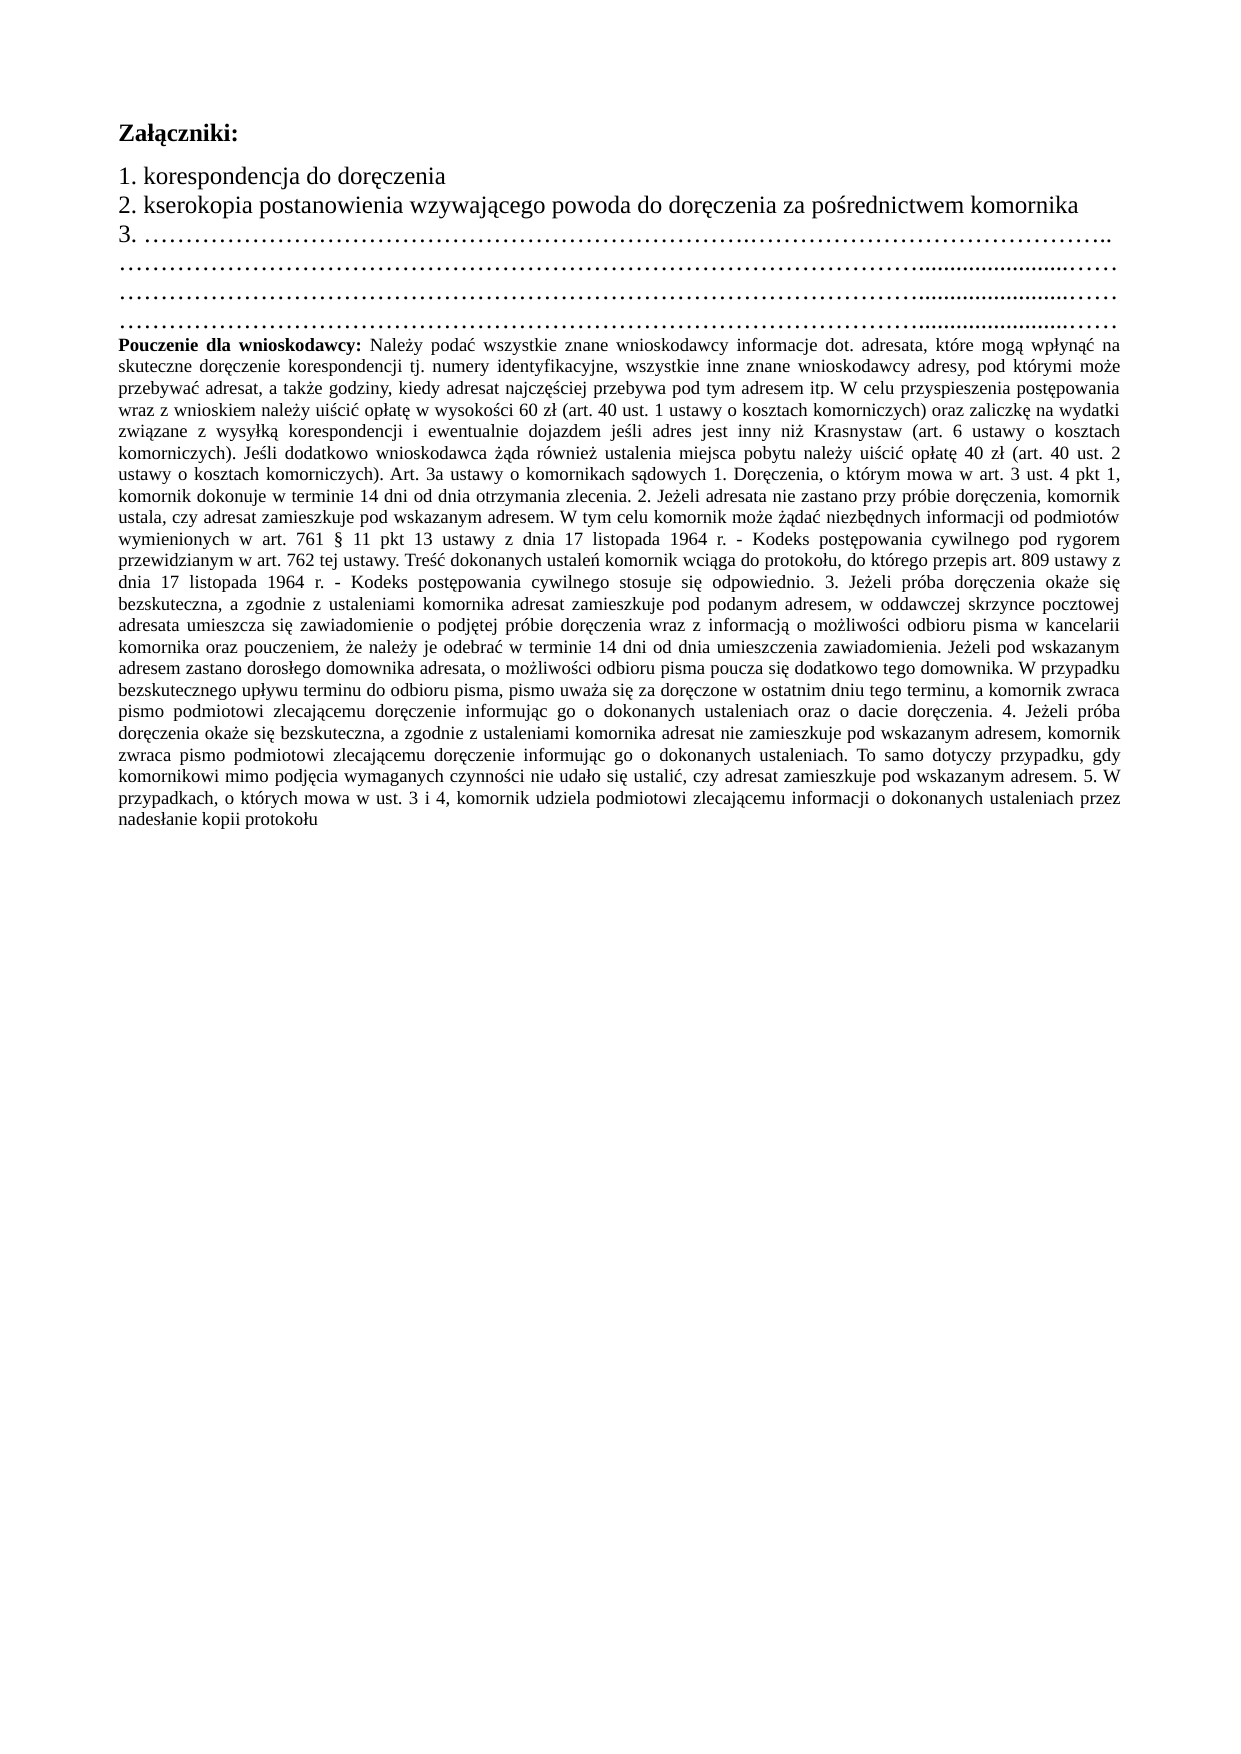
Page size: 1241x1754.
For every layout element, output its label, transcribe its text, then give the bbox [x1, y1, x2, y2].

text Załączniki: [118, 118, 1122, 147]
text 3. ……………………………………………………………….…………………………………….. ……………………………………………………………………………………........................…… ……………………………………………………………………………………........................…… ……………………………………………………………………………………........................…… [118, 219, 1122, 334]
text 1. korespondencja do doręczenia [118, 161, 1122, 190]
text 2. kserokopia postanowienia wzywającego powoda do doręczenia za pośrednictwem komornika [118, 190, 1122, 219]
text Pouczenie dla wnioskodawcy: Należy podać wszystkie znane wnioskodawcy informacje dot. adresata, które mogą wpłynąć na skuteczne doręczenie korespondencji tj. numery identyfikacyjne, wszystkie inne znane wnioskodawcy adresy, pod którymi może przebywać adresat, a także godziny, kiedy adresat najczęściej przebywa pod tym adresem itp. W celu przyspieszenia postępowania wraz z wnioskiem należy uiścić opłatę w wysokości 60 zł (art. 40 ust. 1 ustawy o kosztach komorniczych) oraz zaliczkę na wydatki związane z wysyłką korespondencji i ewentualnie dojazdem jeśli adres jest inny niż Krasnystaw (art. 6 ustawy o kosztach komorniczych). Jeśli dodatkowo wnioskodawca żąda również ustalenia miejsca pobytu należy uiścić opłatę 40 zł (art. 40 ust. 2 ustawy o kosztach komorniczych). Art. 3a ustawy o komornikach sądowych 1. Doręczenia, o którym mowa w art. 3 ust. 4 pkt 1, komornik dokonuje w terminie 14 dni od dnia otrzymania zlecenia. 2. Jeżeli adresata nie zastano przy próbie doręczenia, komornik ustala, czy adresat zamieszkuje pod wskazanym adresem. W tym celu komornik może żądać niezbędnych informacji od podmiotów wymienionych w art. 761 § 11 pkt 13 ustawy z dnia 17 listopada 1964 r. - Kodeks postępowania cywilnego pod rygorem przewidzianym w art. 762 tej ustawy. Treść dokonanych ustaleń komornik wciąga do protokołu, do którego przepis art. 809 ustawy z dnia 17 listopada 1964 r. - Kodeks postępowania cywilnego stosuje się odpowiednio. 3. Jeżeli próba doręczenia okaże się bezskuteczna, a zgodnie z ustaleniami komornika adresat zamieszkuje pod podanym adresem, w oddawczej skrzynce pocztowej adresata umieszcza się zawiadomienie o podjętej próbie doręczenia wraz z informacją o możliwości odbioru pisma w kancelarii komornika oraz pouczeniem, że należy je odebrać w terminie 14 dni od dnia umieszczenia zawiadomienia. Jeżeli pod wskazanym adresem zastano dorosłego domownika adresata, o możliwości odbioru pisma poucza się dodatkowo tego domownika. W przypadku bezskutecznego upływu terminu do odbioru pisma, pismo uważa się za doręczone w ostatnim dniu tego terminu, a komornik zwraca pismo podmiotowi zlecającemu doręczenie informując go o dokonanych ustaleniach oraz o dacie doręczenia. 4. Jeżeli próba doręczenia okaże się bezskuteczna, a zgodnie z ustaleniami komornika adresat nie zamieszkuje pod wskazanym adresem, komornik zwraca pismo podmiotowi zlecającemu doręczenie informując go o dokonanych ustaleniach. To samo dotyczy przypadku, gdy komornikowi mimo podjęcia wymaganych czynności nie udało się ustalić, czy adresat zamieszkuje pod wskazanym adresem. 5. W przypadkach, o których mowa w ust. 3 i 4, komornik udziela podmiotowi zlecającemu informacji o dokonanych ustaleniach przez nadesłanie kopii protokołu [118, 334, 1122, 830]
